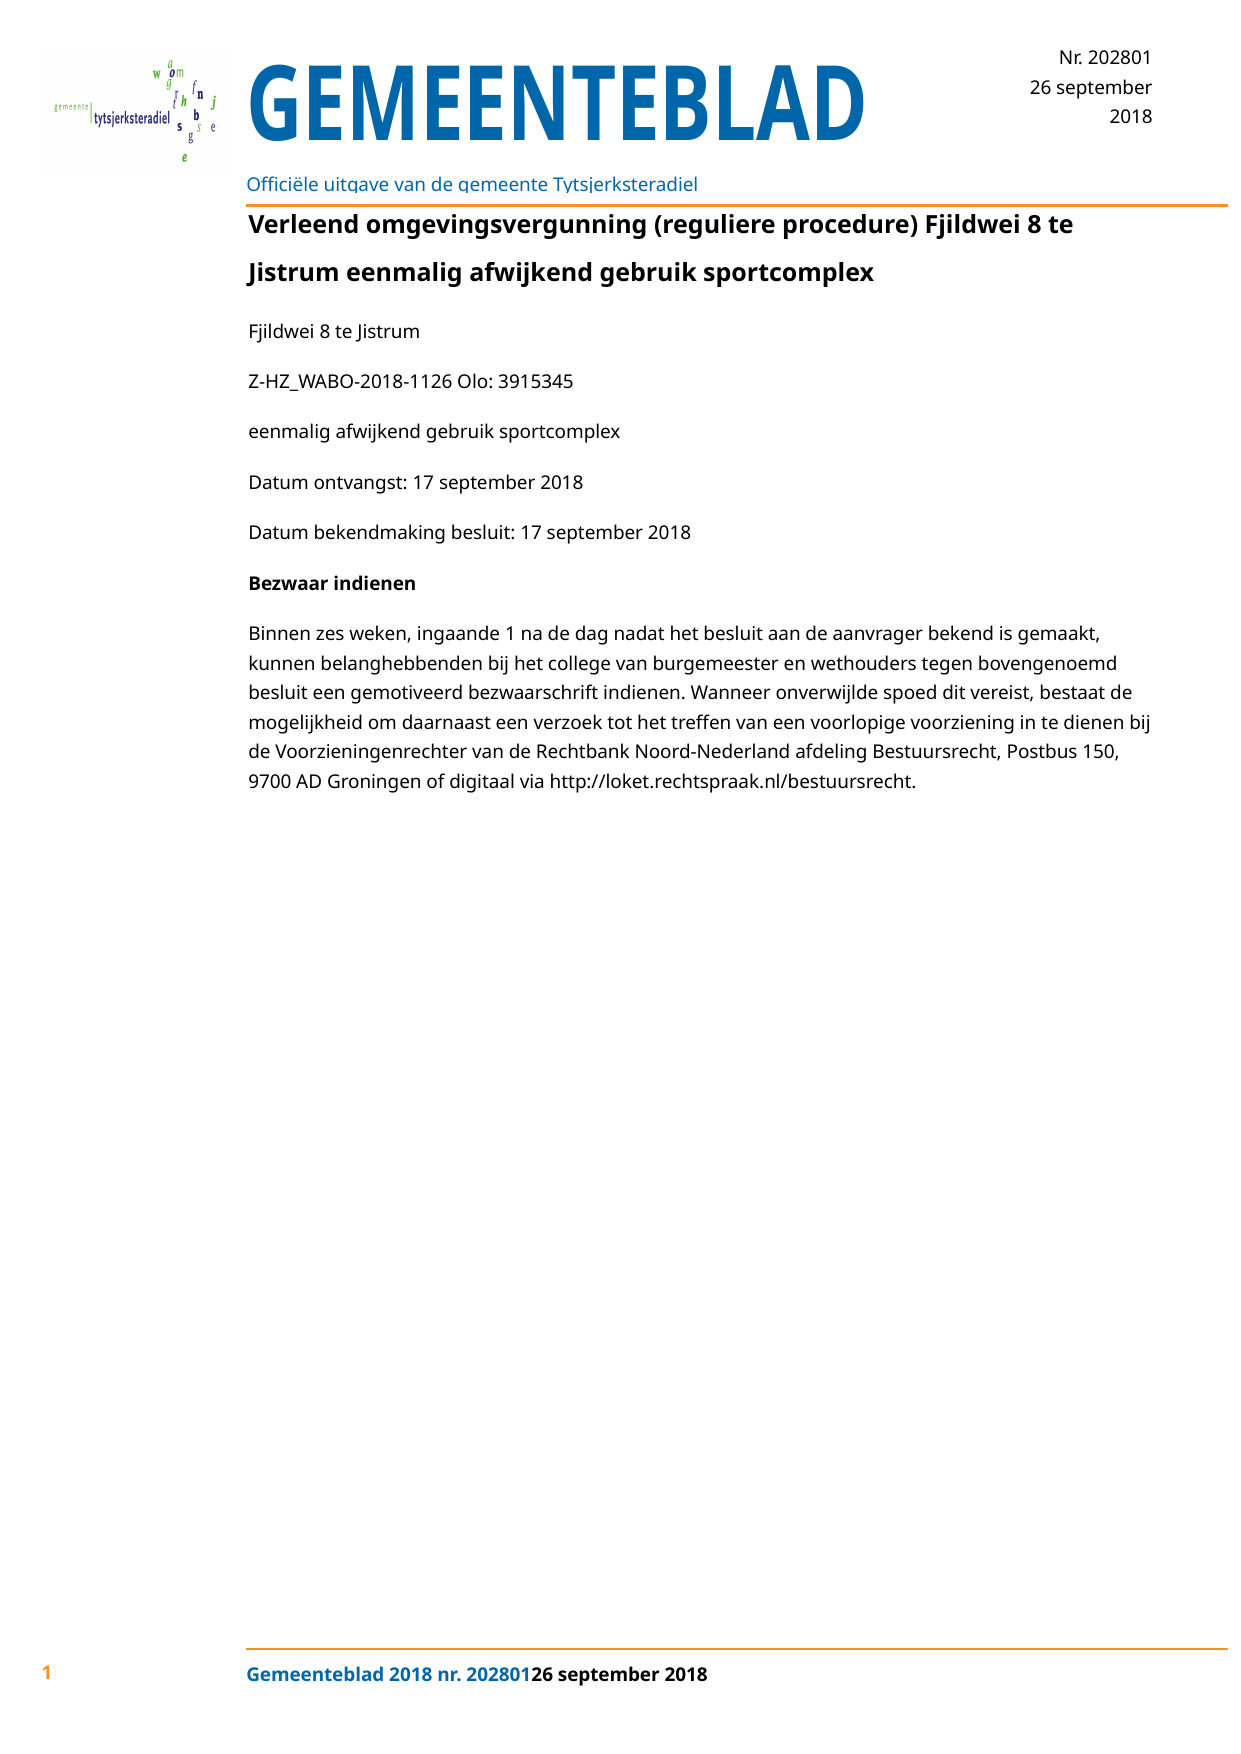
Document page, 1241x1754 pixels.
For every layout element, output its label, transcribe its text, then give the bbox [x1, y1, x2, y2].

text eenmalig afwijkend gebruik sportcomplex [248, 419, 1152, 444]
picture [41, 47, 231, 172]
text Verleend omgevingsvergunning (reguliere procedure) Fjildwei 8 te Jistrum eenmalig afwijkend gebruik sportcomplex [248, 207, 1152, 288]
text Fjildwei 8 te Jistrum [248, 318, 1152, 344]
text Binnen zes weken, ingaande 1 na de dag nadat het besluit aan de aanvrager bekend is gemaakt, kunnen belanghebbenden bij het college van burgemeester en wethouders tegen bovengenoemd besluit een gemotiveerd bezwaarschrift indienen. Wanneer onverwijlde spoed dit vereist, bestaat de mogelijkheid om daarnaast een verzoek tot het treffen van een voorlopige voorziening in te dienen bij de Voorzieningenrechter van de Rechtbank Noord-Nederland afdeling Bestuursrecht, Postbus 150, 9700 AD Groningen of digitaal via http://loket.rechtspraak.nl/bestuursrecht. [248, 620, 1152, 794]
text Bezwaar indienen [248, 570, 1152, 596]
text Datum ontvangst: 17 september 2018 [248, 469, 1152, 495]
text Datum bekendmaking besluit: 17 september 2018 [248, 519, 1152, 545]
text Z-HZ_WABO-2018-1126 Olo: 3915345 [248, 368, 1152, 394]
